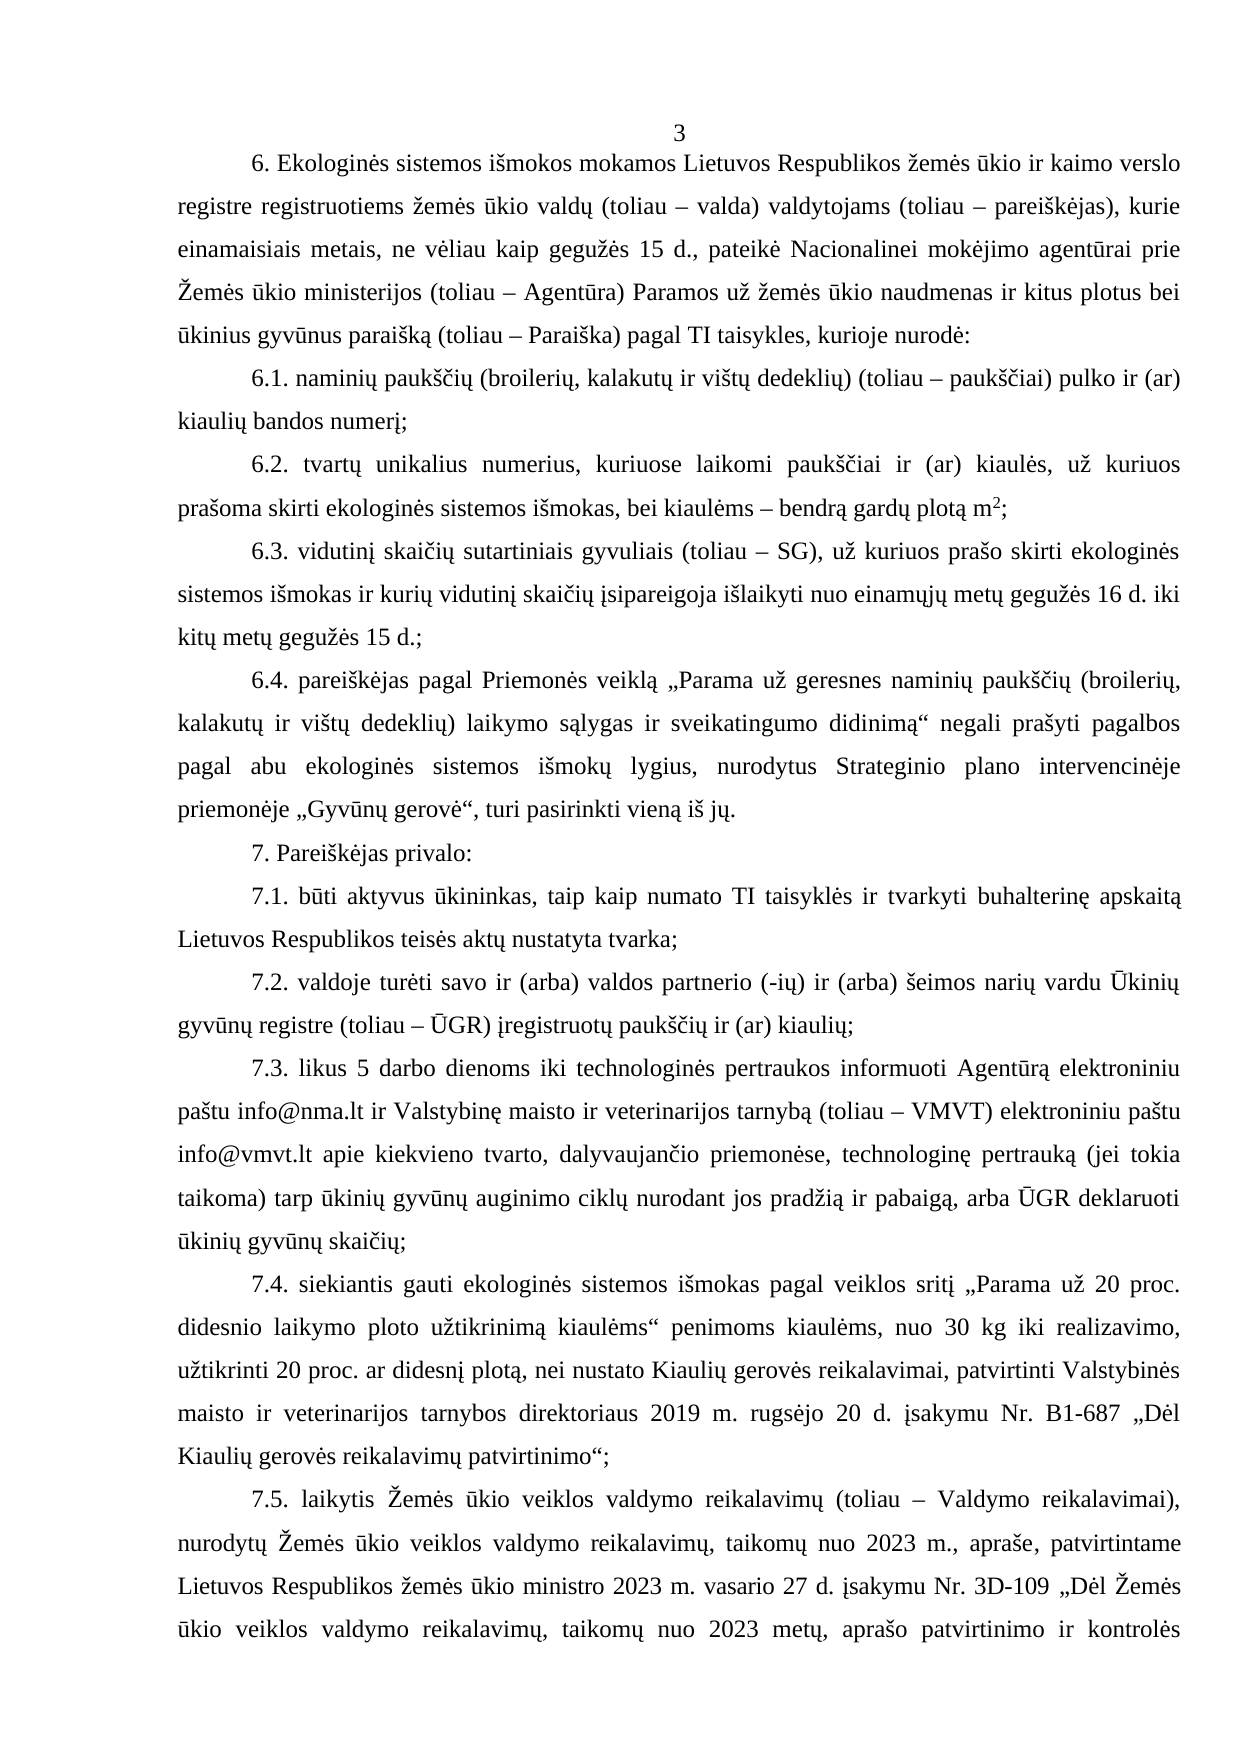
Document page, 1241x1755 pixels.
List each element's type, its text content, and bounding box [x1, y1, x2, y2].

text 7.4. siekiantis gauti ekologinės sistemos išmokas pagal veiklos sritį „Parama už 20 proc. didesnio laikymo ploto užtikrinimą kiaulėms“ penimoms kiaulėms, nuo 30 kg iki realizavimo, užtikrinti 20 proc. ar didesnį plotą, nei nustato Kiaulių gerovės reikalavimai, patvirtinti Valstybinės maisto ir veterinarijos tarnybos direktoriaus 2019 m. rugsėjo 20 d. įsakymu Nr. B1-687 „Dėl Kiaulių gerovės reikalavimų patvirtinimo“; [177, 1269, 1181, 1470]
text 7.3. likus 5 darbo dienoms iki technologinės pertraukos informuoti Agentūrą elektroniniu paštu info@nma.lt ir Valstybinę maisto ir veterinarijos tarnybą (toliau – VMVT) elektroniniu paštu info@vmvt.lt apie kiekvieno tvarto, dalyvaujančio priemonėse, technologinę pertrauką (jei tokia taikoma) tarp ūkinių gyvūnų auginimo ciklų nurodant jos pradžią ir pabaigą, arba ŪGR deklaruoti ūkinių gyvūnų skaičių; [177, 1053, 1181, 1254]
text 7.5. laikytis Žemės ūkio veiklos valdymo reikalavimų (toliau – Valdymo reikalavimai), nurodytų Žemės ūkio veiklos valdymo reikalavimų, taikomų nuo 2023 m., apraše, patvirtintame Lietuvos Respublikos žemės ūkio ministro 2023 m. vasario 27 d. įsakymu Nr. 3D-109 „Dėl Žemės ūkio veiklos valdymo reikalavimų, taikomų nuo 2023 metų, aprašo patvirtinimo ir kontrolės [177, 1484, 1181, 1643]
text 6. Ekologinės sistemos išmokos mokamos Lietuvos Respublikos žemės ūkio ir kaimo verslo registre registruotiems žemės ūkio valdų (toliau – valda) valdytojams (toliau – pareiškėjas), kurie einamaisiais metais, ne vėliau kaip gegužės 15 d., pateikė Nacionalinei mokėjimo agentūrai prie Žemės ūkio ministerijos (toliau – Agentūra) Paramos už žemės ūkio naudmenas ir kitus plotus bei ūkinius gyvūnus paraišką (toliau – Paraiška) pagal TI taisykles, kurioje nurodė: [177, 148, 1181, 349]
text 7. Pareiškėjas privalo: [177, 838, 1181, 866]
text 6.4. pareiškėjas pagal Priemonės veiklą „Parama už geresnes naminių paukščių (broilerių, kalakutų ir vištų dedeklių) laikymo sąlygas ir sveikatingumo didinimą“ negali prašyti pagalbos pagal abu ekologinės sistemos išmokų lygius, nurodytus Strateginio plano intervencinėje priemonėje „Gyvūnų gerovė“, turi pasirinkti vieną iš jų. [177, 665, 1181, 823]
text 6.3. vidutinį skaičių sutartiniais gyvuliais (toliau – SG), už kuriuos prašo skirti ekologinės sistemos išmokas ir kurių vidutinį skaičių įsipareigoja išlaikyti nuo einamųjų metų gegužės 16 d. iki kitų metų gegužės 15 d.; [177, 536, 1181, 651]
text 7.2. valdoje turėti savo ir (arba) valdos partnerio (-ių) ir (arba) šeimos narių vardu Ūkinių gyvūnų registre (toliau – ŪGR) įregistruotų paukščių ir (ar) kiaulių; [177, 967, 1181, 1039]
text 7.1. būti aktyvus ūkininkas, taip kaip numato TI taisyklės ir tvarkyti buhalterinę apskaitą Lietuvos Respublikos teisės aktų nustatyta tvarka; [177, 881, 1181, 953]
text 6.1. naminių paukščių (broilerių, kalakutų ir vištų dedeklių) (toliau – paukščiai) pulko ir (ar) kiaulių bandos numerį; [177, 363, 1181, 435]
text 6.2. tvartų unikalius numerius, kuriuose laikomi paukščiai ir (ar) kiaulės, už kuriuos prašoma skirti ekologinės sistemos išmokas, bei kiaulėms – bendrą gardų plotą m2; [177, 449, 1181, 521]
